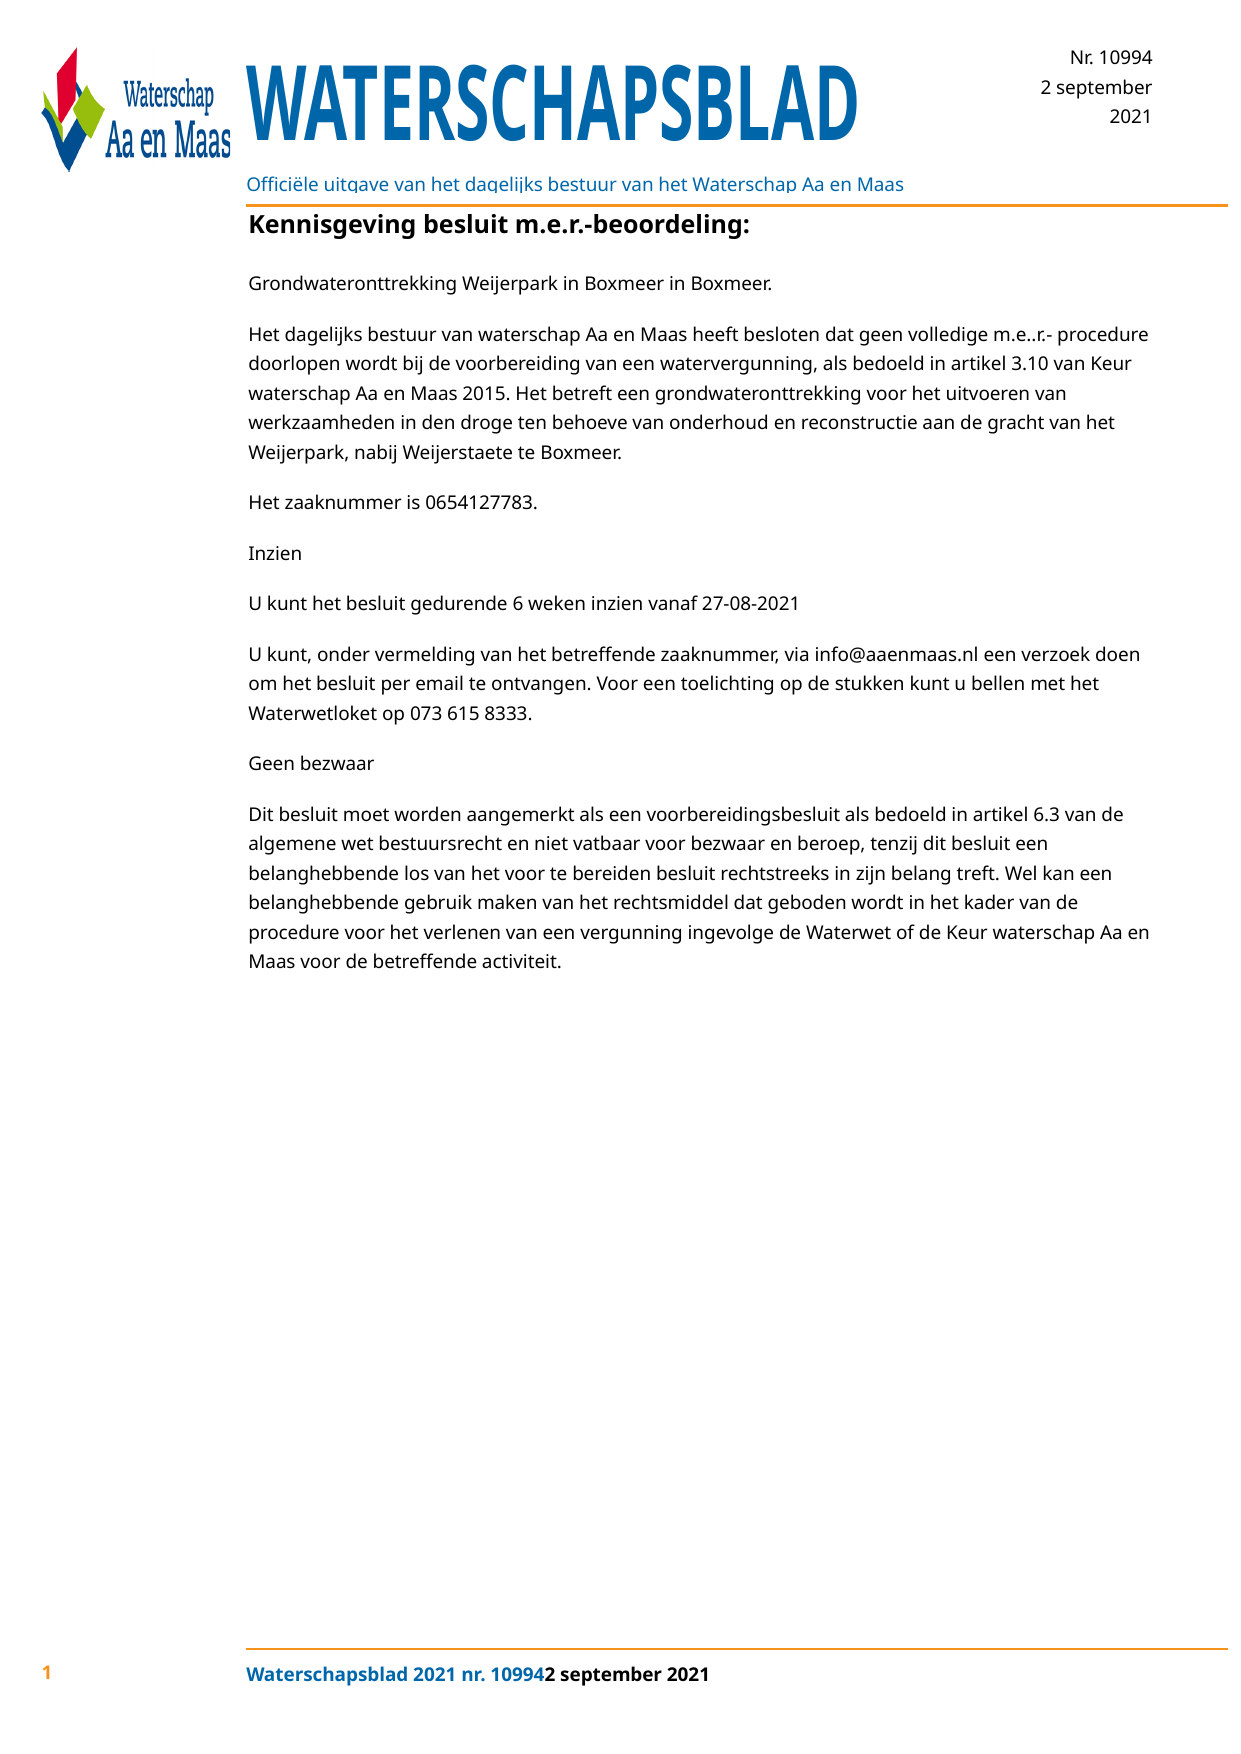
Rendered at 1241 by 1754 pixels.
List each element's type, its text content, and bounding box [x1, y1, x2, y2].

text Kennisgeving besluit m.e.r.-beoordeling: [248, 207, 1152, 241]
text Geen bezwaar [248, 750, 1152, 776]
picture [41, 47, 231, 172]
text U kunt het besluit gedurende 6 weken inzien vanaf 27-08-2021 [248, 590, 1152, 616]
text Dit besluit moet worden aangemerkt als een voorbereidingsbesluit als bedoeld in artikel 6.3 van de algemene wet bestuursrecht en niet vatbaar voor bezwaar en beroep, tenzij dit besluit een belanghebbende los van het voor te bereiden besluit rechtstreeks in zijn belang treft. Wel kan een belanghebbende gebruik maken van het rechtsmiddel dat geboden wordt in het kader van de procedure voor het verlenen van een vergunning ingevolge de Waterwet of de Keur waterschap Aa en Maas voor de betreffende activiteit. [248, 801, 1152, 974]
text Het dagelijks bestuur van waterschap Aa en Maas heeft besloten dat geen volledige m.e..r.- procedure doorlopen wordt bij de voorbereiding van een watervergunning, als bedoeld in artikel 3.10 van Keur waterschap Aa en Maas 2015. Het betreft een grondwateronttrekking voor het uitvoeren van werkzaamheden in den droge ten behoeve van onderhoud en reconstructie aan de gracht van het Weijerpark, nabij Weijerstaete te Boxmeer. [248, 321, 1152, 465]
text Inzien [248, 540, 1152, 566]
text Grondwateronttrekking Weijerpark in Boxmeer in Boxmeer. [248, 270, 1152, 296]
text U kunt, onder vermelding van het betreffende zaaknummer, via info@aaenmaas.nl een verzoek doen om het besluit per email te ontvangen. Voor een toelichting op de stukken kunt u bellen met het Waterwetloket op 073 615 8333. [248, 641, 1152, 726]
text Het zaaknummer is 0654127783. [248, 489, 1152, 515]
